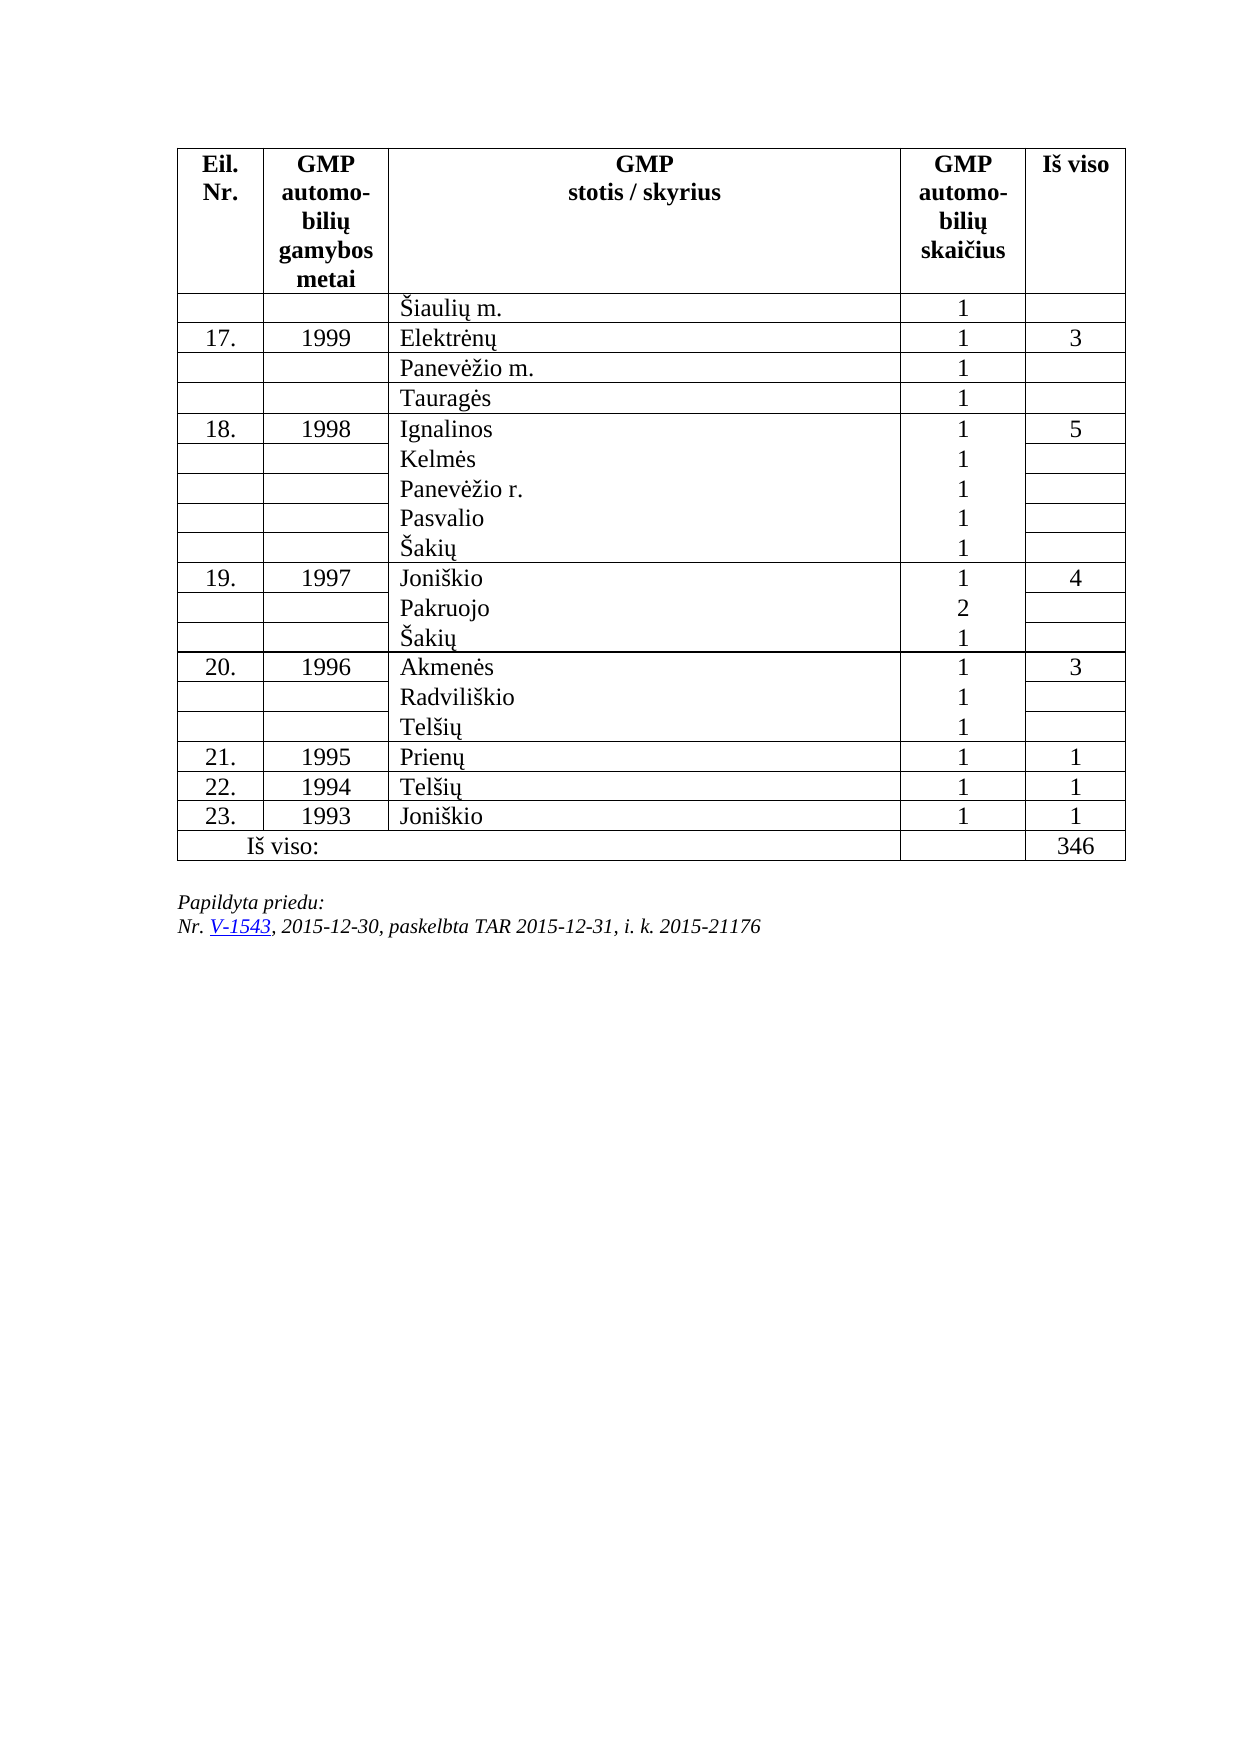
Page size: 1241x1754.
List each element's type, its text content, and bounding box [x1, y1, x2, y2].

table_cell Ignalinos [389, 414, 900, 443]
table_header GMP automo-bilių gamybos metai [264, 149, 388, 292]
table_cell Pakruojo [389, 592, 900, 622]
table_cell [264, 682, 388, 711]
table_cell 1 [901, 414, 1025, 443]
table_cell [178, 712, 263, 741]
table_cell [1026, 504, 1125, 532]
table_cell 1 [901, 294, 1025, 322]
table_cell [178, 383, 263, 413]
table_cell [264, 623, 388, 651]
table_cell 1 [901, 323, 1025, 352]
table_cell [901, 831, 1025, 860]
table_cell Prienų [389, 742, 900, 771]
text Papildyta priedu: [177, 890, 1181, 914]
table_cell [178, 593, 263, 622]
table_cell Telšių [389, 711, 900, 741]
table_cell 1 [901, 653, 1025, 681]
table_cell [264, 383, 388, 413]
table_header GMP stotis / skyrius [389, 149, 900, 292]
table_cell Panevėžio m. [389, 353, 900, 382]
table_cell 346 [1026, 831, 1125, 860]
table_cell 1993 [264, 801, 388, 830]
table_cell 1 [901, 473, 1025, 502]
table_cell Radviliškio [389, 681, 900, 711]
table_cell 1 [901, 622, 1025, 651]
table_header Iš viso [1026, 149, 1125, 292]
table_cell [264, 533, 388, 562]
table_cell Akmenės [389, 653, 900, 681]
table_cell 1994 [264, 772, 388, 800]
text Nr. V-1543, 2015-12-30, paskelbta TAR 2015-12-31, i. k. 2015-21176 [177, 914, 1181, 938]
table_cell [178, 353, 263, 382]
table_cell 20. [178, 653, 263, 681]
table_cell 1998 [264, 414, 388, 443]
table_cell [264, 444, 388, 473]
table_cell 1 [901, 772, 1025, 800]
table_cell 1 [901, 443, 1025, 473]
table_cell [178, 294, 263, 322]
table_cell Šakių [389, 622, 900, 651]
table_cell [1026, 474, 1125, 502]
table_cell [264, 294, 388, 322]
table_cell Kelmės [389, 443, 900, 473]
table_cell [1026, 383, 1125, 413]
table_cell [388, 831, 900, 860]
table_cell 18. [178, 414, 263, 443]
table_cell 1 [901, 503, 1025, 532]
table_cell 22. [178, 772, 263, 800]
table_header GMP automo-bilių skaičius [901, 149, 1025, 292]
table_cell 1 [901, 353, 1025, 382]
table_cell Pasvalio [389, 503, 900, 532]
table_cell [178, 682, 263, 711]
table_cell [264, 504, 388, 532]
table_cell 4 [1026, 563, 1125, 592]
table_cell [1026, 533, 1125, 562]
table_cell Tauragės [389, 383, 900, 413]
table_cell 1 [901, 532, 1025, 562]
table_cell [1026, 294, 1125, 322]
table_cell 1996 [264, 653, 388, 681]
table_cell 23. [178, 801, 263, 830]
table_cell [178, 504, 263, 532]
table_cell [264, 712, 388, 741]
table_cell [1026, 682, 1125, 711]
table_cell [264, 353, 388, 382]
table_cell [264, 593, 388, 622]
table_cell [1026, 353, 1125, 382]
table_cell 3 [1026, 323, 1125, 352]
table_cell 17. [178, 323, 263, 352]
table_cell 21. [178, 742, 263, 771]
table_cell 1 [901, 801, 1025, 830]
table_cell Telšių [389, 772, 900, 800]
table_cell 1 [901, 742, 1025, 771]
table_cell 5 [1026, 414, 1125, 443]
table_cell [1026, 623, 1125, 651]
table_cell [178, 444, 263, 473]
table_cell [264, 474, 388, 502]
table_cell 3 [1026, 653, 1125, 681]
table_cell 1 [1026, 801, 1125, 830]
table_header Eil. Nr. [178, 149, 263, 292]
table_cell Panevėžio r. [389, 473, 900, 502]
table_cell Šakių [389, 532, 900, 562]
table_cell 1 [901, 383, 1025, 413]
table_cell 2 [901, 592, 1025, 622]
table_cell 1 [901, 711, 1025, 741]
table_cell [178, 623, 263, 651]
table_cell 1997 [264, 563, 388, 592]
table_cell [1026, 593, 1125, 622]
table_cell 1995 [264, 742, 388, 771]
table_cell 1 [901, 681, 1025, 711]
table_cell 1999 [264, 323, 388, 352]
table_cell Joniškio [389, 563, 900, 592]
table_cell Iš viso: [178, 831, 388, 860]
table_cell [1026, 712, 1125, 741]
table_cell 1 [901, 563, 1025, 592]
table_cell 1 [1026, 742, 1125, 771]
table_cell 19. [178, 563, 263, 592]
table_cell [178, 474, 263, 502]
table_cell Elektrėnų [389, 323, 900, 352]
table_cell Šiaulių m. [389, 294, 900, 322]
table_cell Joniškio [389, 801, 900, 830]
table_cell 1 [1026, 772, 1125, 800]
table_cell [1026, 444, 1125, 473]
table_cell [178, 533, 263, 562]
